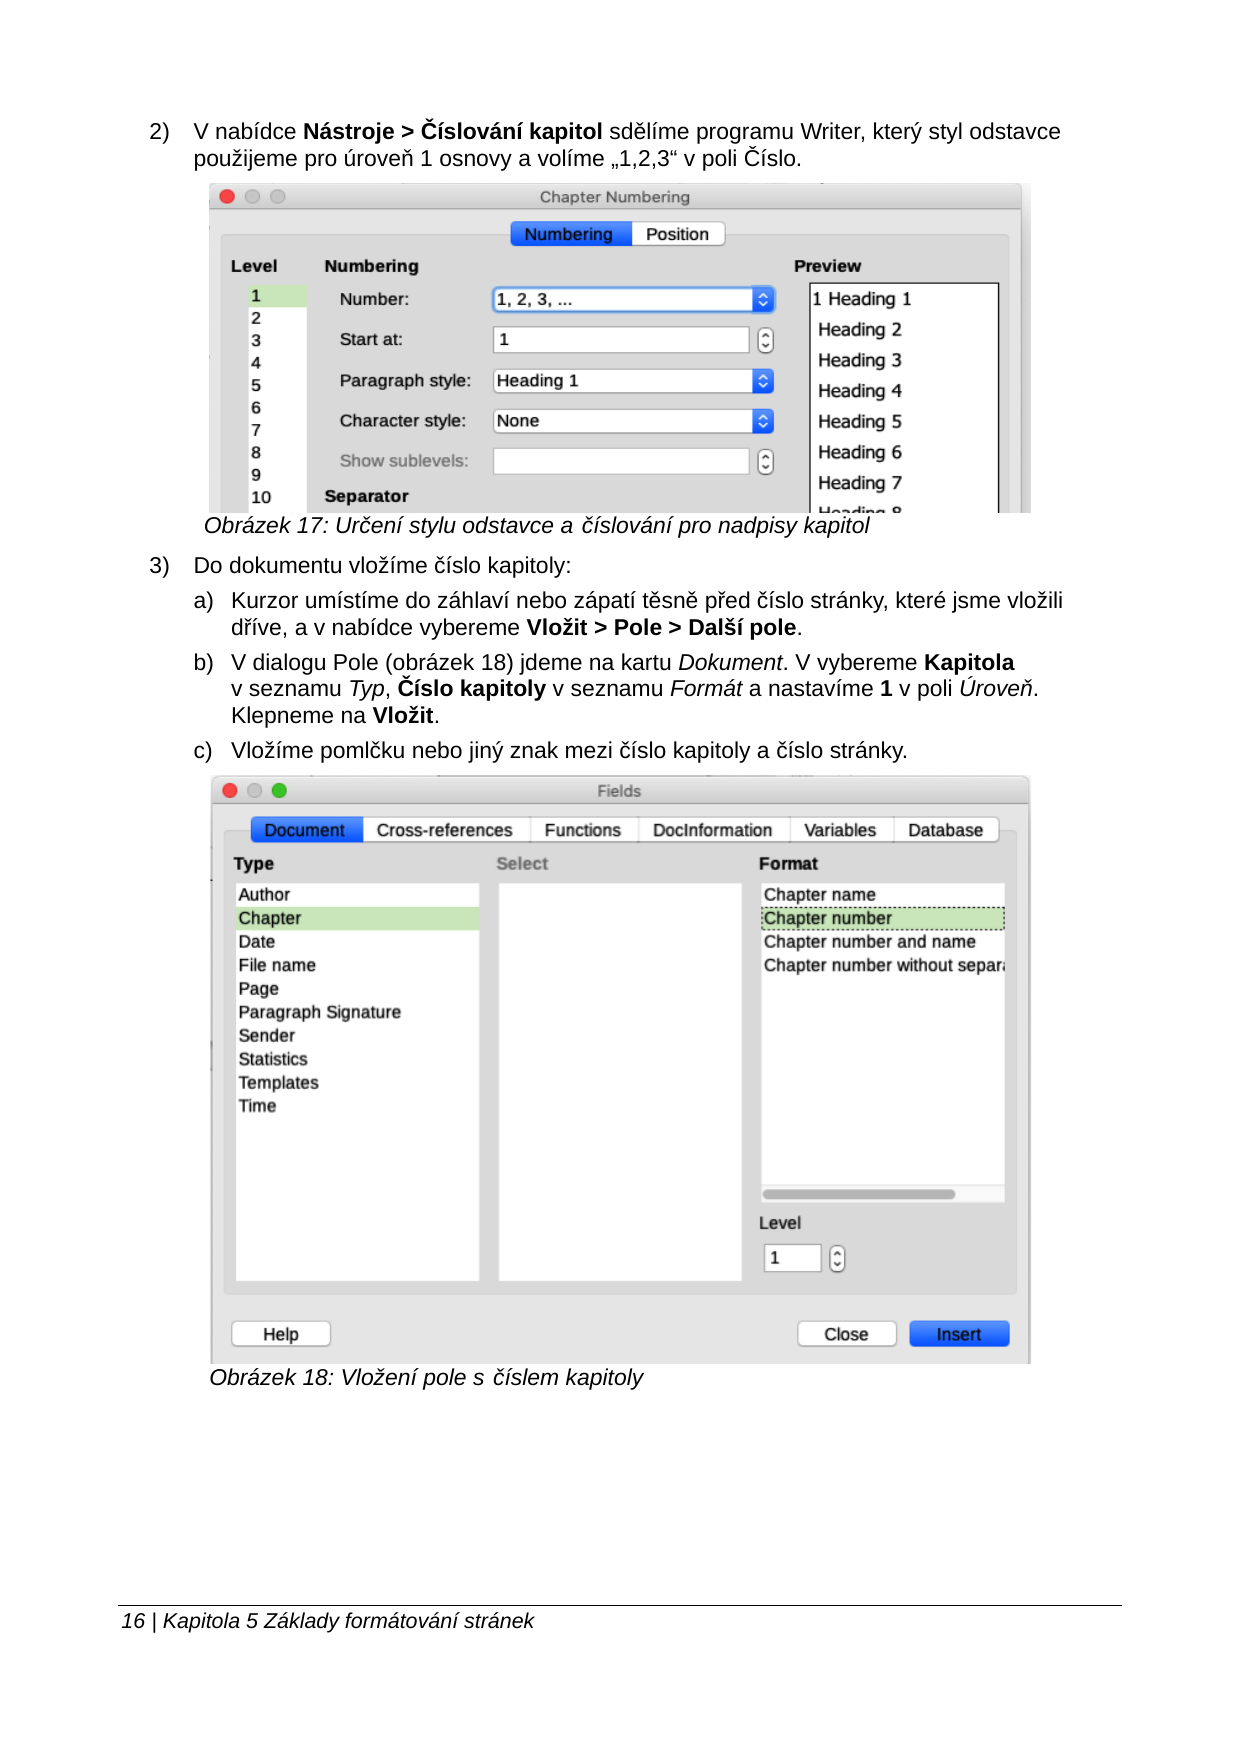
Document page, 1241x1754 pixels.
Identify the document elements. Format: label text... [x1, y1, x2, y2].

list V nabídce Nástroje > Číslování kapitol sdělíme programu Writer, který styl odstavce použijeme pro úroveň 1 osnovy a volíme „1,2,3“ v poli Číslo. [170, 118, 1122, 171]
list Do dokumentu vložíme číslo kapitoly: [170, 552, 1122, 578]
text Obrázek 18: Vložení pole s číslem kapitoly [209, 1364, 1031, 1390]
list V dialogu Pole (obrázek 18) jdeme na kartu Dokument. V vybereme Kapitola v seznamu Typ, Číslo kapitoly v seznamu Formát a nastavíme 1 v poli Úroveň. Klepneme na Vložit. [193, 649, 1122, 728]
list Kurzor umístíme do záhlaví nebo zápatí těsně před číslo stránky, které jsme vložili dříve, a v nabídce vybereme Vložit > Pole > Další pole. [193, 587, 1122, 640]
picture [209, 775, 1032, 1364]
list Vložíme pomlčku nebo jiný znak mezi číslo kapitoly a číslo stránky. [193, 737, 1122, 763]
text Obrázek 17: Určení stylu odstavce a číslování pro nadpisy kapitol [204, 183, 1037, 539]
picture [209, 183, 1031, 513]
